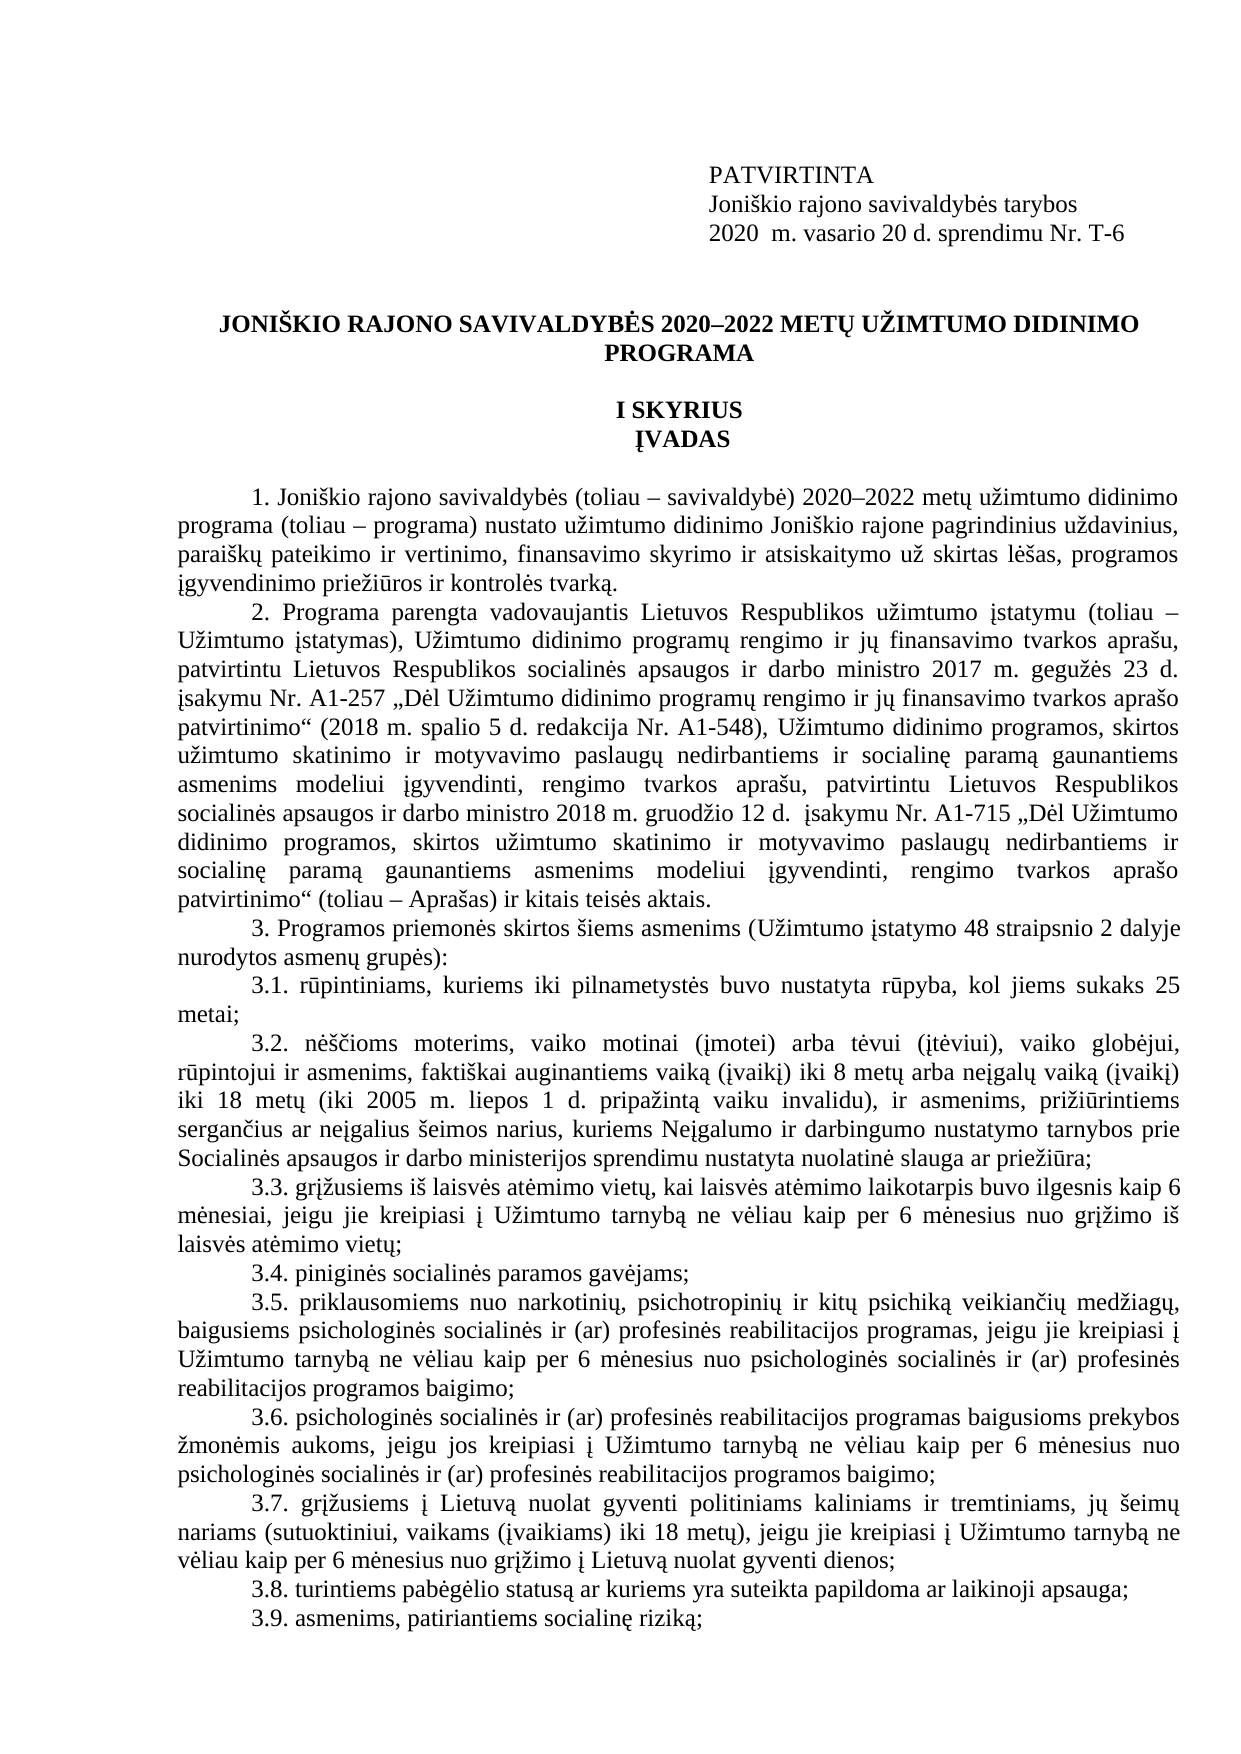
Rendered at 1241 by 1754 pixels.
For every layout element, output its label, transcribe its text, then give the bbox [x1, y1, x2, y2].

text 2. Programa parengta vadovaujantis Lietuvos Respublikos užimtumo įstatymu (toliau – Užimtumo įstatymas), Užimtumo didinimo programų rengimo ir jų finansavimo tvarkos aprašu, patvirtintu Lietuvos Respublikos socialinės apsaugos ir darbo ministro 2017 m. gegužės 23 d. įsakymu Nr. A1-257 „Dėl Užimtumo didinimo programų rengimo ir jų finansavimo tvarkos aprašo patvirtinimo“ (2018 m. spalio 5 d. redakcija Nr. A1-548), Užimtumo didinimo programos, skirtos užimtumo skatinimo ir motyvavimo paslaugų nedirbantiems ir socialinę paramą gaunantiems asmenims modeliui įgyvendinti, rengimo tvarkos aprašu, patvirtintu Lietuvos Respublikos socialinės apsaugos ir darbo ministro 2018 m. gruodžio 12 d. įsakymu Nr. A1-715 „Dėl Užimtumo didinimo programos, skirtos užimtumo skatinimo ir motyvavimo paslaugų nedirbantiems ir socialinę paramą gaunantiems asmenims modeliui įgyvendinti, rengimo tvarkos aprašo patvirtinimo“ (toliau – Aprašas) ir kitais teisės aktais. [177, 597, 1179, 913]
text 3. Programos priemonės skirtos šiems asmenims (Užimtumo įstatymo 48 straipsnio 2 dalyje nurodytos asmenų grupės): [177, 913, 1181, 970]
text 3.7. grįžusiems į Lietuvą nuolat gyventi politiniams kaliniams ir tremtiniams, jų šeimų nariams (sutuoktiniui, vaikams (įvaikiams) iki 18 metų), jeigu jie kreipiasi į Užimtumo tarnybą ne vėliau kaip per 6 mėnesius nuo grįžimo į Lietuvą nuolat gyventi dienos; [177, 1488, 1181, 1574]
text 3.8. turintiems pabėgėlio statusą ar kuriems yra suteikta papildoma ar laikinoji apsauga; [177, 1574, 1181, 1603]
text JONIŠKIO RAJONO SAVIVALDYBĖS 2020–2022 METŲ UŽIMTUMO DIDINIMO PROGRAMA [177, 309, 1181, 367]
text 1. Joniškio rajono savivaldybės (toliau – savivaldybė) 2020–2022 metų užimtumo didinimo programa (toliau – programa) nustato užimtumo didinimo Joniškio rajone pagrindinius uždavinius, paraiškų pateikimo ir vertinimo, finansavimo skyrimo ir atsiskaitymo už skirtas lėšas, programos įgyvendinimo priežiūros ir kontrolės tvarką. [177, 482, 1179, 597]
text 2020 m. vasario 20 d. sprendimu Nr. T-6 [709, 218, 1181, 246]
text 3.4. piniginės socialinės paramos gavėjams; [177, 1258, 1181, 1287]
text ĮVADAS [177, 424, 1181, 453]
text 3.3. grįžusiems iš laisvės atėmimo vietų, kai laisvės atėmimo laikotarpis buvo ilgesnis kaip 6 mėnesiai, jeigu jie kreipiasi į Užimtumo tarnybą ne vėliau kaip per 6 mėnesius nuo grįžimo iš laisvės atėmimo vietų; [177, 1172, 1181, 1258]
text 3.9. asmenims, patiriantiems socialinę riziką; [177, 1603, 1181, 1632]
text 3.6. psichologinės socialinės ir (ar) profesinės reabilitacijos programas baigusioms prekybos žmonėmis aukoms, jeigu jos kreipiasi į Užimtumo tarnybą ne vėliau kaip per 6 mėnesius nuo psichologinės socialinės ir (ar) profesinės reabilitacijos programos baigimo; [177, 1402, 1181, 1488]
text PATVIRTINTA [709, 160, 1181, 189]
text Joniškio rajono savivaldybės tarybos [709, 189, 1181, 218]
text 3.5. priklausomiems nuo narkotinių, psichotropinių ir kitų psichiką veikiančių medžiagų, baigusiems psichologinės socialinės ir (ar) profesinės reabilitacijos programas, jeigu jie kreipiasi į Užimtumo tarnybą ne vėliau kaip per 6 mėnesius nuo psichologinės socialinės ir (ar) profesinės reabilitacijos programos baigimo; [177, 1287, 1181, 1402]
text I SKYRIUS [177, 395, 1181, 424]
text 3.1. rūpintiniams, kuriems iki pilnametystės buvo nustatyta rūpyba, kol jiems sukaks 25 metai; [177, 970, 1181, 1028]
text 3.2. nėščioms moterims, vaiko motinai (įmotei) arba tėvui (įtėviui), vaiko globėjui, rūpintojui ir asmenims, faktiškai auginantiems vaiką (įvaikį) iki 8 metų arba neįgalų vaiką (įvaikį) iki 18 metų (iki 2005 m. liepos 1 d. pripažintą vaiku invalidu), ir asmenims, prižiūrintiems sergančius ar neįgalius šeimos narius, kuriems Neįgalumo ir darbingumo nustatymo tarnybos prie Socialinės apsaugos ir darbo ministerijos sprendimu nustatyta nuolatinė slauga ar priežiūra; [177, 1028, 1181, 1172]
